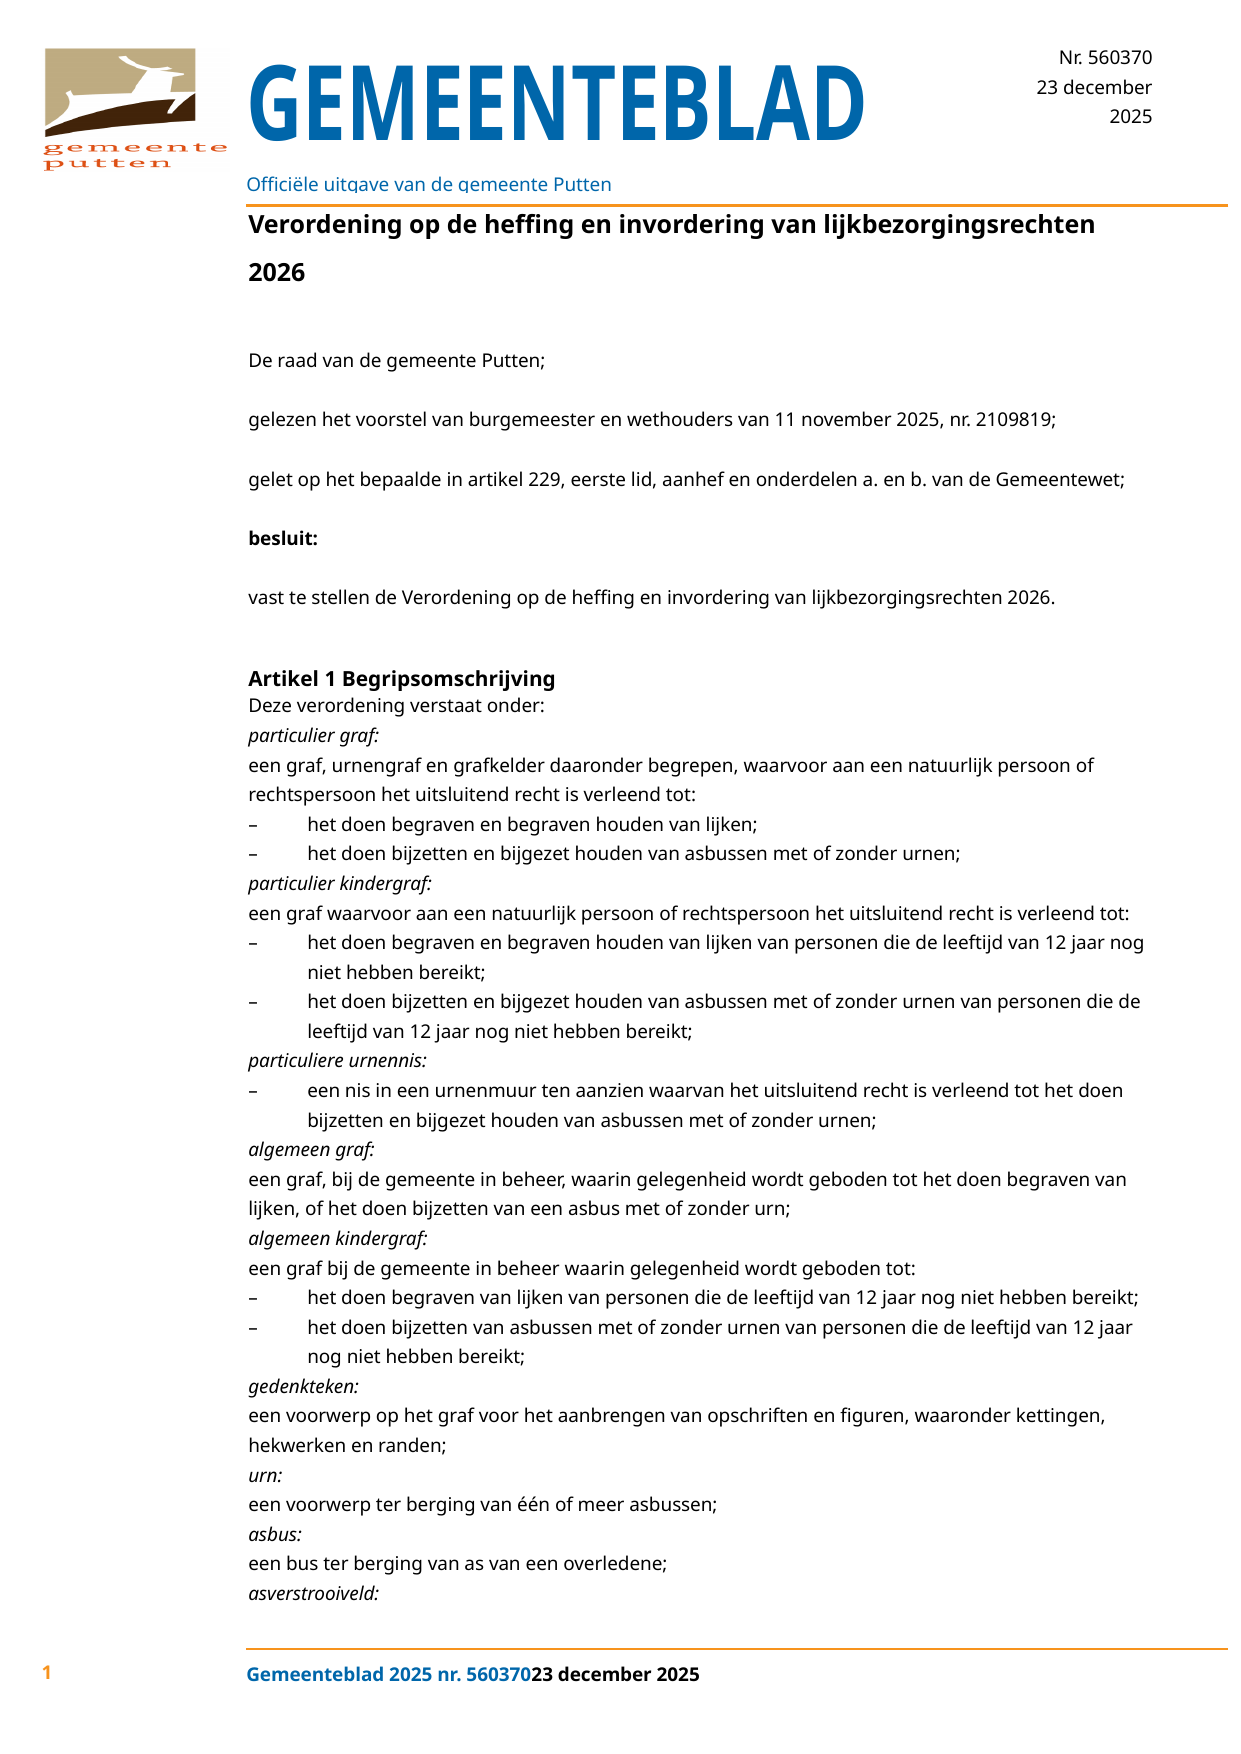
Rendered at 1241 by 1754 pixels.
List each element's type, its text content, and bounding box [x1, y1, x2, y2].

list een nis in een urnenmuur ten aanzien waarvan het uitsluitend recht is verleend tot het doen bijzetten en bijgezet houden van asbussen met of zonder urnen; [248, 1077, 1152, 1132]
text algemeen graf: [248, 1136, 1152, 1162]
text een graf waarvoor aan een natuurlijk persoon of rechtspersoon het uitsluitend recht is verleend tot: [248, 900, 1152, 925]
text asbus: [248, 1521, 1152, 1547]
text besluit: [248, 525, 1152, 551]
text vast te stellen de Verordening op de heffing en invordering van lijkbezorgingsrechten 2026. [248, 584, 1152, 610]
text een graf, bij de gemeente in beheer, waarin gelegenheid wordt geboden tot het doen begraven van lijken, of het doen bijzetten van een asbus met of zonder urn; [248, 1166, 1152, 1221]
text asverstrooiveld: [248, 1580, 1152, 1606]
text Verordening op de heffing en invordering van lijkbezorgingsrechten 2026 [248, 207, 1152, 288]
text gedenkteken: [248, 1373, 1152, 1399]
text algemeen kindergraf: [248, 1225, 1152, 1251]
text urn: [248, 1462, 1152, 1487]
text een voorwerp ter berging van één of meer asbussen; [248, 1491, 1152, 1517]
text gelezen het voorstel van burgemeester en wethouders van 11 november 2025, nr. 2109819; [248, 407, 1152, 432]
text een bus ter berging van as van een overledene; [248, 1551, 1152, 1576]
text een graf, urnengraf en grafkelder daaronder begrepen, waarvoor aan een natuurlijk persoon of rechtspersoon het uitsluitend recht is verleend tot: [248, 752, 1152, 807]
text een graf bij de gemeente in beheer waarin gelegenheid wordt geboden tot: [248, 1255, 1152, 1280]
text particuliere urnennis: [248, 1048, 1152, 1073]
list het doen begraven en begraven houden van lijken van personen die de leeftijd van 12 jaar nog niet hebben bereikt; [248, 929, 1152, 984]
list het doen bijzetten van asbussen met of zonder urnen van personen die de leeftijd van 12 jaar nog niet hebben bereikt; [248, 1314, 1152, 1369]
text een voorwerp op het graf voor het aanbrengen van opschriften en figuren, waaronder kettingen, hekwerken en randen; [248, 1403, 1152, 1458]
text Deze verordening verstaat onder: [248, 693, 1152, 718]
list het doen begraven van lijken van personen die de leeftijd van 12 jaar nog niet hebben bereikt; [248, 1284, 1152, 1310]
picture [41, 47, 231, 172]
text gelet op het bepaalde in artikel 229, eerste lid, aanhef en onderdelen a. en b. van de Gemeentewet; [248, 466, 1152, 492]
text Artikel 1 Begripsomschrijving [248, 664, 1152, 693]
list het doen begraven en begraven houden van lijken; [248, 811, 1152, 837]
list het doen bijzetten en bijgezet houden van asbussen met of zonder urnen; [248, 841, 1152, 866]
text particulier kindergraf: [248, 870, 1152, 896]
list het doen bijzetten en bijgezet houden van asbussen met of zonder urnen van personen die de leeftijd van 12 jaar nog niet hebben bereikt; [248, 988, 1152, 1044]
text De raad van de gemeente Putten; [248, 347, 1152, 373]
text particulier graf: [248, 722, 1152, 748]
